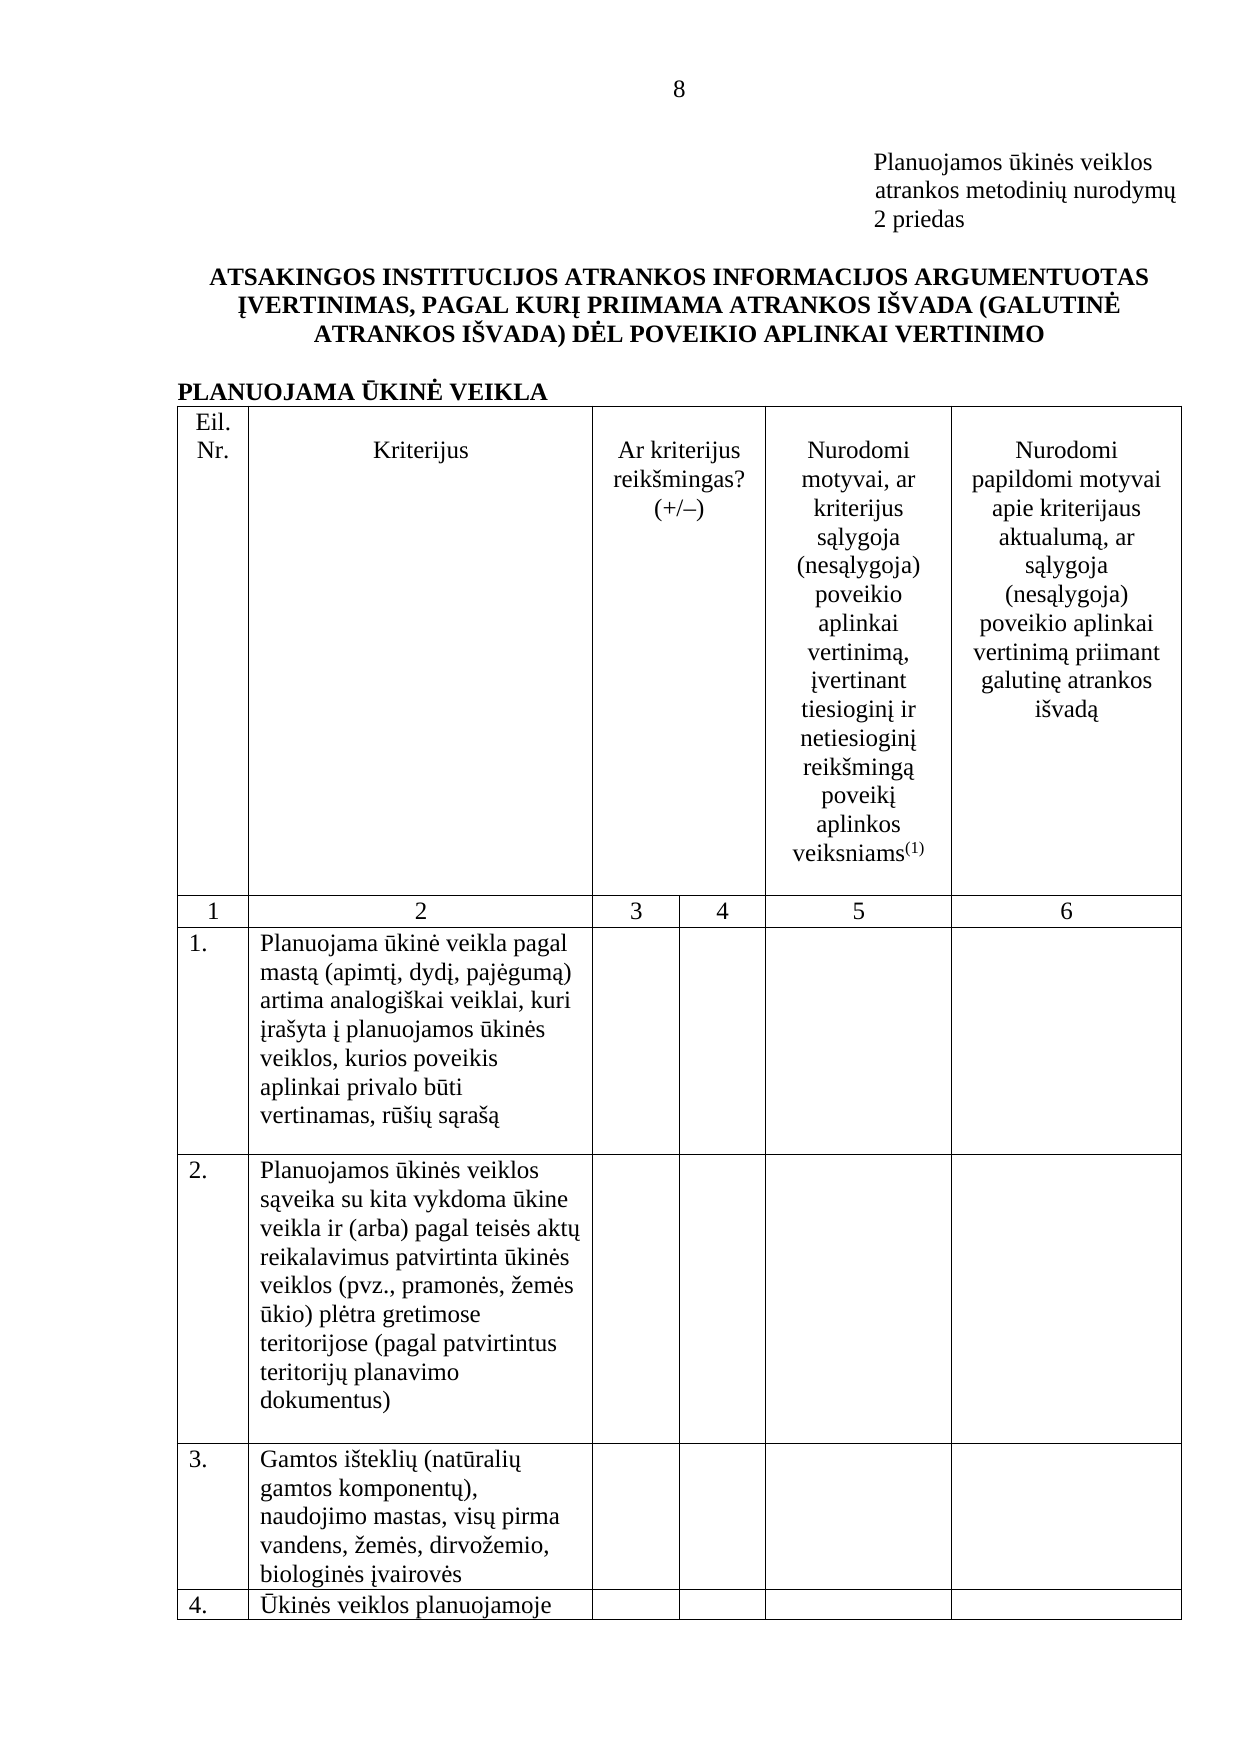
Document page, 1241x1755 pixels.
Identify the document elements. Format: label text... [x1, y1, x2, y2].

table_cell [593, 928, 679, 1154]
table_cell 4. [178, 1590, 248, 1619]
table_cell 2 [249, 896, 592, 927]
table_cell [593, 1590, 679, 1619]
table_header Nurodomi papildomi motyvai apie kriterijaus aktualumą, ar sąlygoja (nesąlygoja) poveikio aplinkai vertinimą priimant galutinę atrankos išvadą [952, 407, 1181, 895]
table_cell [680, 1590, 765, 1619]
table_cell [593, 1155, 679, 1443]
table_cell 5 [766, 896, 951, 927]
table_cell Ūkinės veiklos planuojamoje [249, 1590, 592, 1619]
table_cell 6 [952, 896, 1181, 927]
table_cell [952, 1590, 1181, 1619]
table_cell [766, 1155, 951, 1443]
table_cell 3. [178, 1444, 248, 1589]
table_cell 2. [178, 1155, 248, 1443]
table_cell 1 [178, 896, 248, 927]
text PLANUOJAMA ŪKINĖ VEIKLA [177, 377, 1181, 406]
table_header Ar kriterijus reikšmingas? (+/–) [593, 407, 765, 895]
table_cell [680, 1155, 765, 1443]
table_cell [766, 1590, 951, 1619]
text Planuojamos ūkinės veiklos [177, 147, 1240, 176]
table_cell 4 [680, 896, 765, 927]
table_cell Gamtos išteklių (natūralių gamtos komponentų), naudojimo mastas, visų pirma vandens, žemės, dirvožemio, biologinės įvairovės [249, 1444, 592, 1589]
text ATSAKINGOS INSTITUCIJOS ATRANKOS INFORMACIJOS ARGUMENTUOTAS ĮVERTINIMAS, PAGAL KURĮ PRIIMAMA ATRANKOS IŠVADA (GALUTINĖ ATRANKOS IŠVADA) DĖL POVEIKIO APLINKAI VERTINIMO [177, 262, 1181, 348]
table_header Eil. Nr. [178, 407, 248, 895]
text atrankos metodinių nurodymų [177, 176, 1240, 204]
table_cell [593, 1444, 679, 1589]
table_cell Planuojama ūkinė veikla pagal mastą (apimtį, dydį, pajėgumą) artima analogiškai veiklai, kuri įrašyta į planuojamos ūkinės veiklos, kurios poveikis aplinkai privalo būti vertinamas, rūšių sąrašą [249, 928, 592, 1154]
table_cell [952, 928, 1181, 1154]
table_cell [680, 928, 765, 1154]
table_header Nurodomi motyvai, ar kriterijus sąlygoja (nesąlygoja) poveikio aplinkai vertinimą, įvertinant tiesioginį ir netiesioginį reikšmingą poveikį aplinkos veiksniams(1) [766, 407, 951, 895]
table_cell [766, 1444, 951, 1589]
table_cell 1. [178, 928, 248, 1154]
table_header Kriterijus [249, 407, 592, 895]
text 2 priedas [177, 204, 1240, 233]
table_cell 3 [593, 896, 679, 927]
table_cell [952, 1444, 1181, 1589]
table_cell Planuojamos ūkinės veiklos sąveika su kita vykdoma ūkine veikla ir (arba) pagal teisės aktų reikalavimus patvirtinta ūkinės veiklos (pvz., pramonės, žemės ūkio) plėtra gretimose teritorijose (pagal patvirtintus teritorijų planavimo dokumentus) [249, 1155, 592, 1443]
table_cell [766, 928, 951, 1154]
table_cell [680, 1444, 765, 1589]
table_cell [952, 1155, 1181, 1443]
